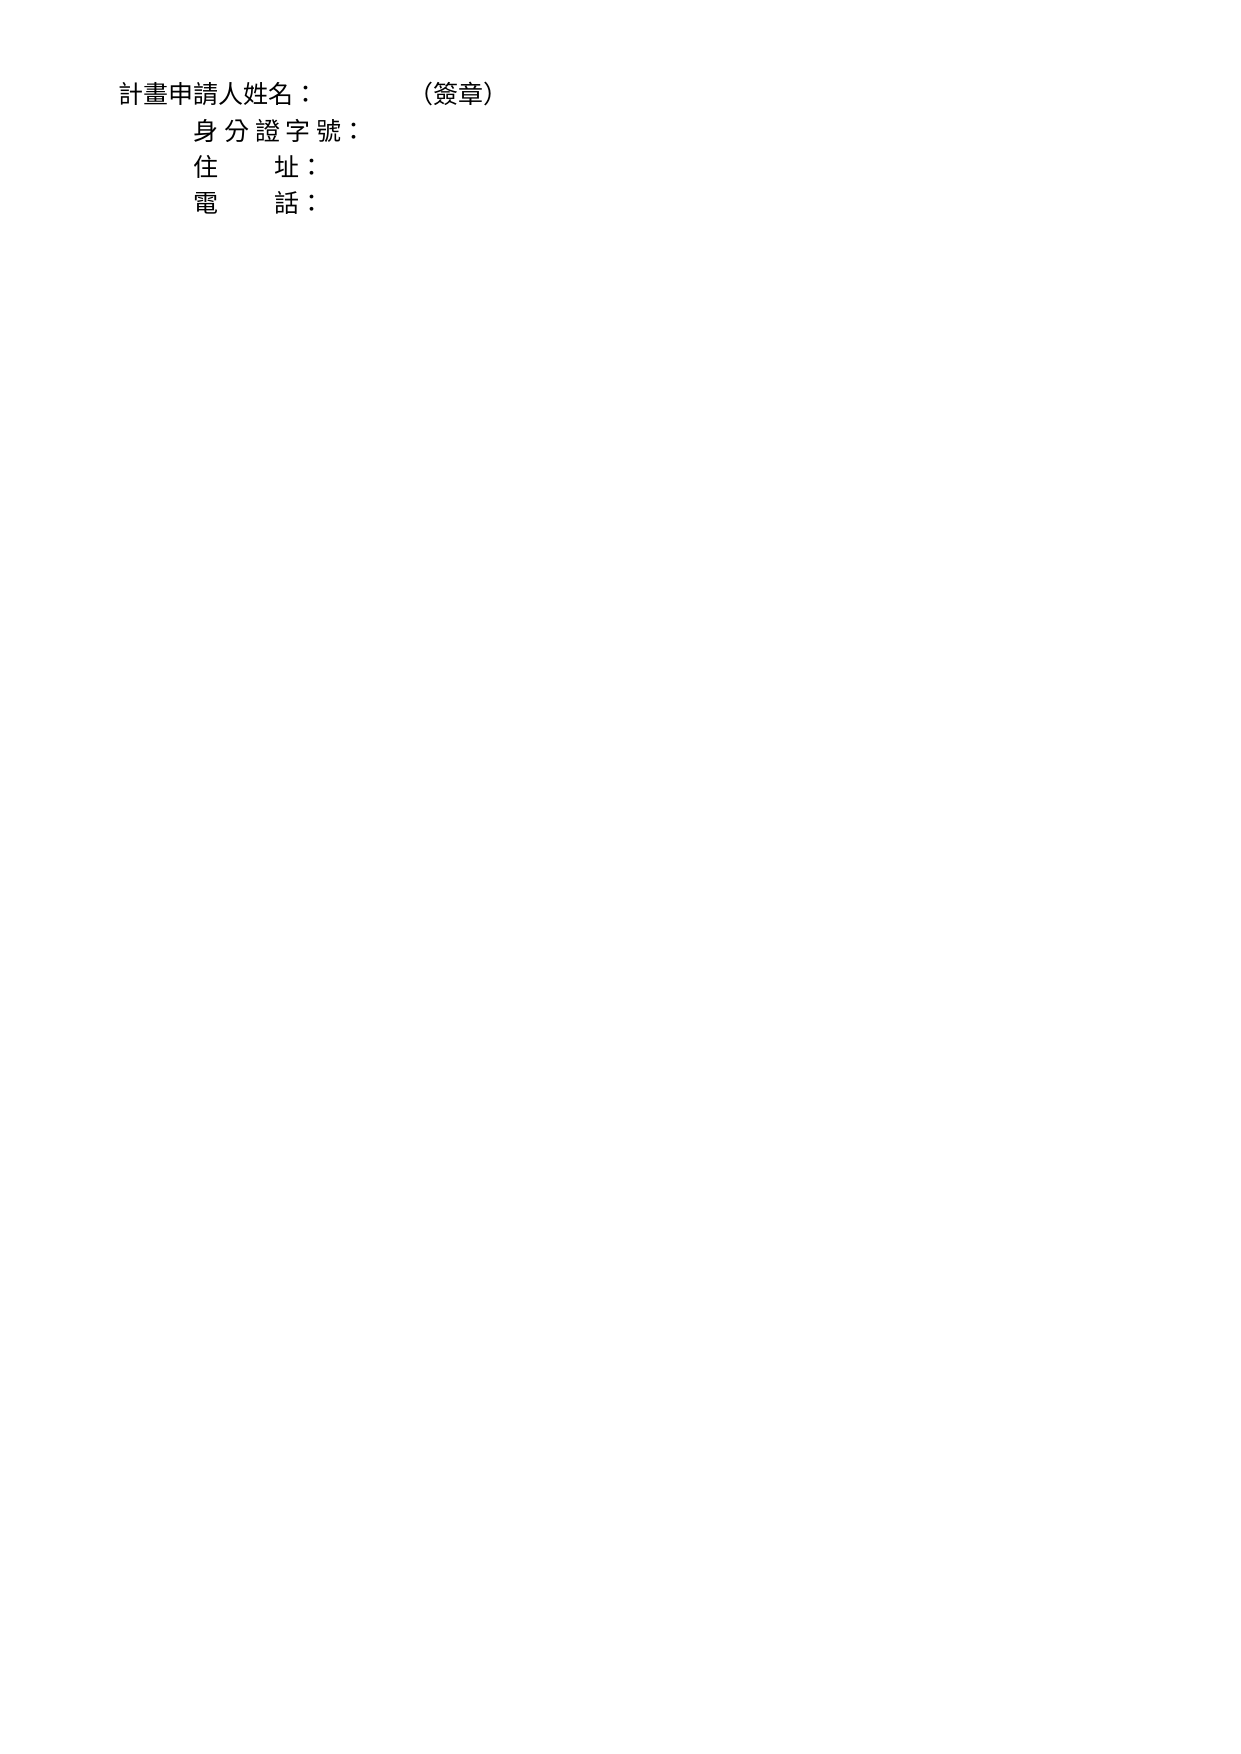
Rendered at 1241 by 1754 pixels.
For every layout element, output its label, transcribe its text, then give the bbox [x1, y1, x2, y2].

text 電 話： [94, 184, 1181, 220]
text 身 分 證 字 號： [94, 111, 1181, 147]
text 計畫申請人姓名： （簽章） [94, 75, 1181, 111]
text 住 址： [94, 147, 1181, 184]
